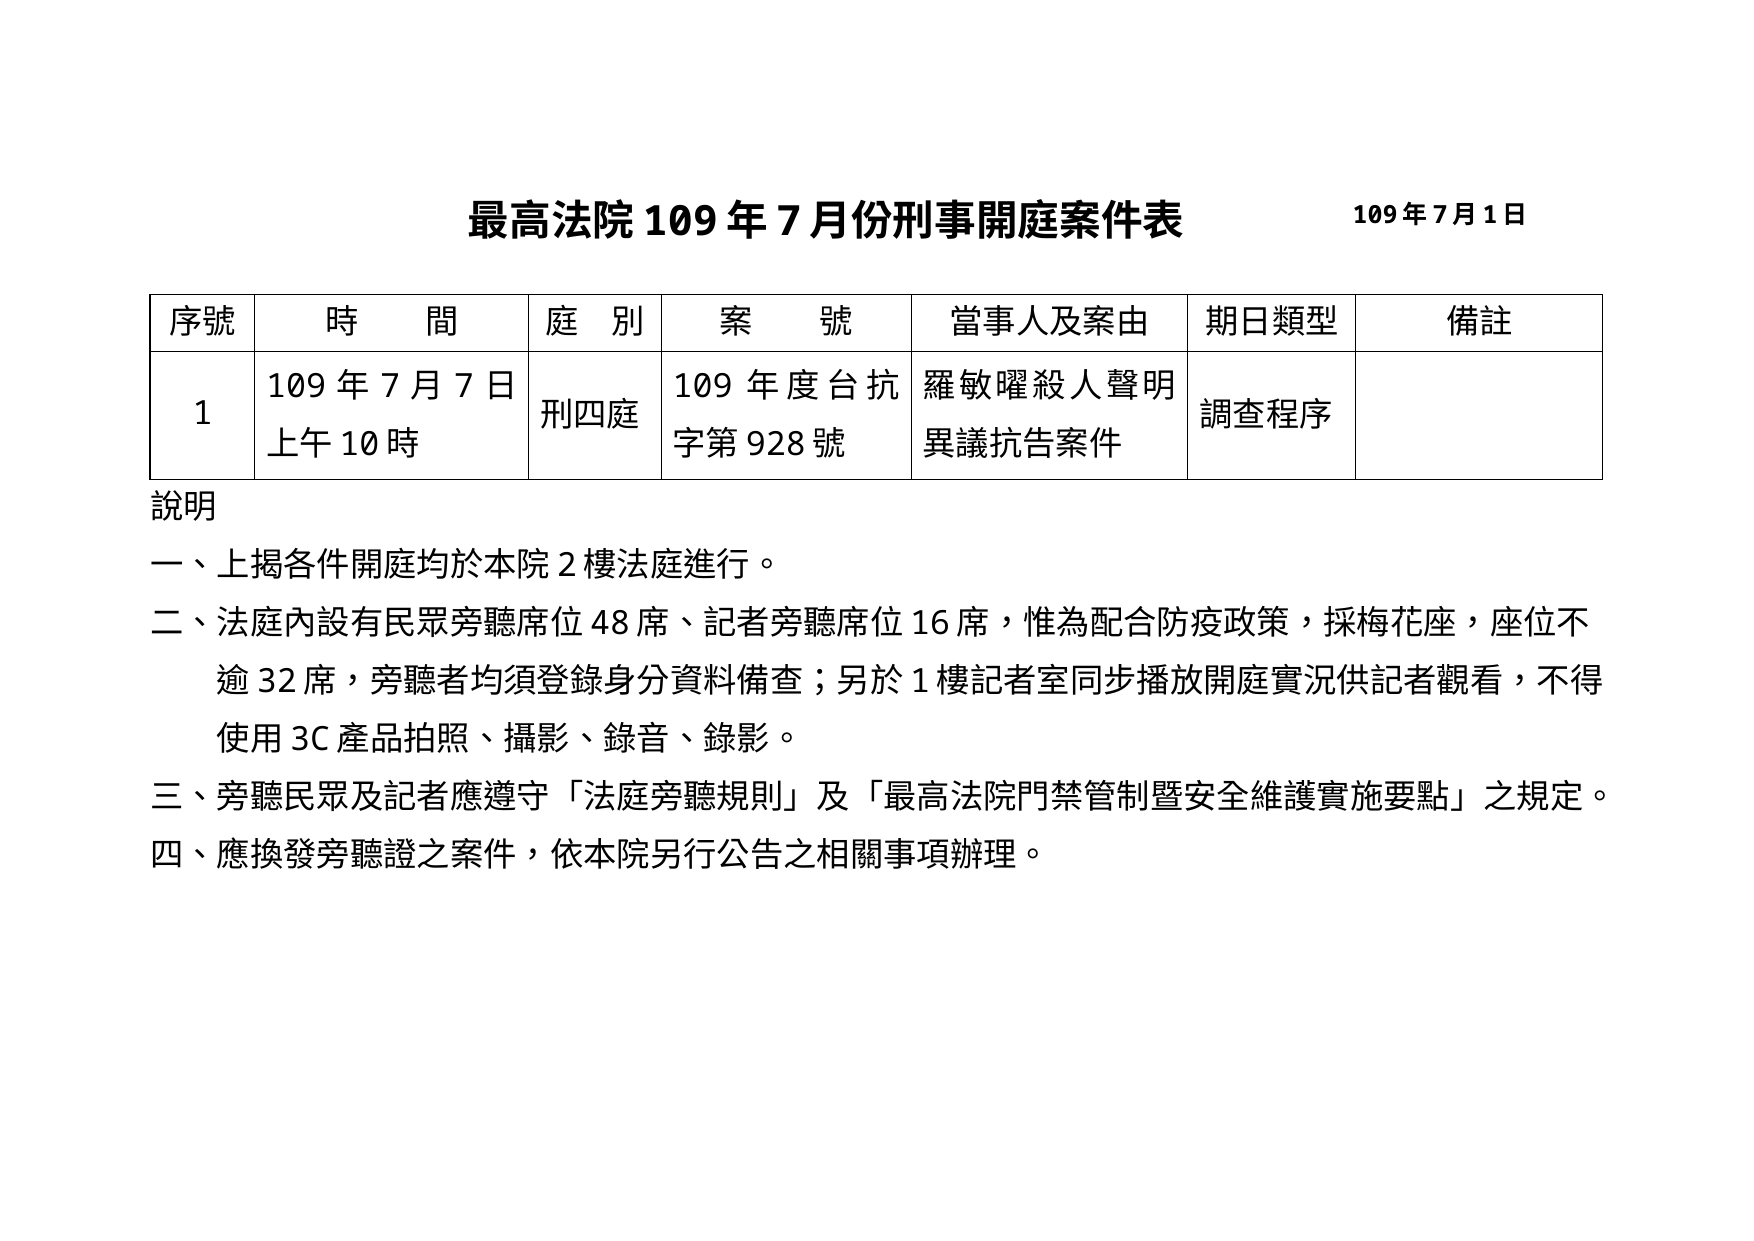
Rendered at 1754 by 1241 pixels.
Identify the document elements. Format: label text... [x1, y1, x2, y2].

table_header 當事人及案由 [912, 295, 1187, 351]
table_header 時 間 [255, 295, 528, 351]
table_header 案 號 [662, 295, 911, 351]
text 一、上揭各件開庭均於本院2樓法庭進行。 [150, 538, 1604, 586]
table_cell 調查程序 [1188, 352, 1355, 479]
text 四、應換發旁聽證之案件，依本院另行公告之相關事項辦理。 [150, 828, 1604, 876]
table_header 庭 別 [529, 295, 661, 351]
table_header 序號 [151, 295, 254, 351]
text 說明 [150, 480, 1604, 528]
text 109年7月1日 [1315, 195, 1547, 231]
text 最高法院109年7月份刑事開庭案件表 [150, 187, 1604, 262]
text 三、旁聽民眾及記者應遵守「法庭旁聽規則」及「最高法院門禁管制暨安全維護實施要點」之規定。 [150, 770, 1604, 818]
text 二、法庭內設有民眾旁聽席位48席、記者旁聽席位16席，惟為配合防疫政策，採梅花座，座位不逾32席，旁聽者均須登錄身分資料備查；另於1樓記者室同步播放開庭實況供記者觀看，不得使用3C產品拍照、攝影、錄音、錄影。 [150, 596, 1604, 760]
table_cell 109年7月7日上午10時 [255, 352, 528, 479]
table_cell 1 [151, 352, 254, 479]
table_header 期日類型 [1188, 295, 1355, 351]
table_header 備註 [1356, 295, 1602, 351]
table_cell 羅敏曜殺人聲明異議抗告案件 [912, 352, 1187, 479]
table_cell 刑四庭 [529, 352, 661, 479]
table_cell 109年度台抗字第928號 [662, 352, 911, 479]
table_cell [1356, 352, 1602, 479]
